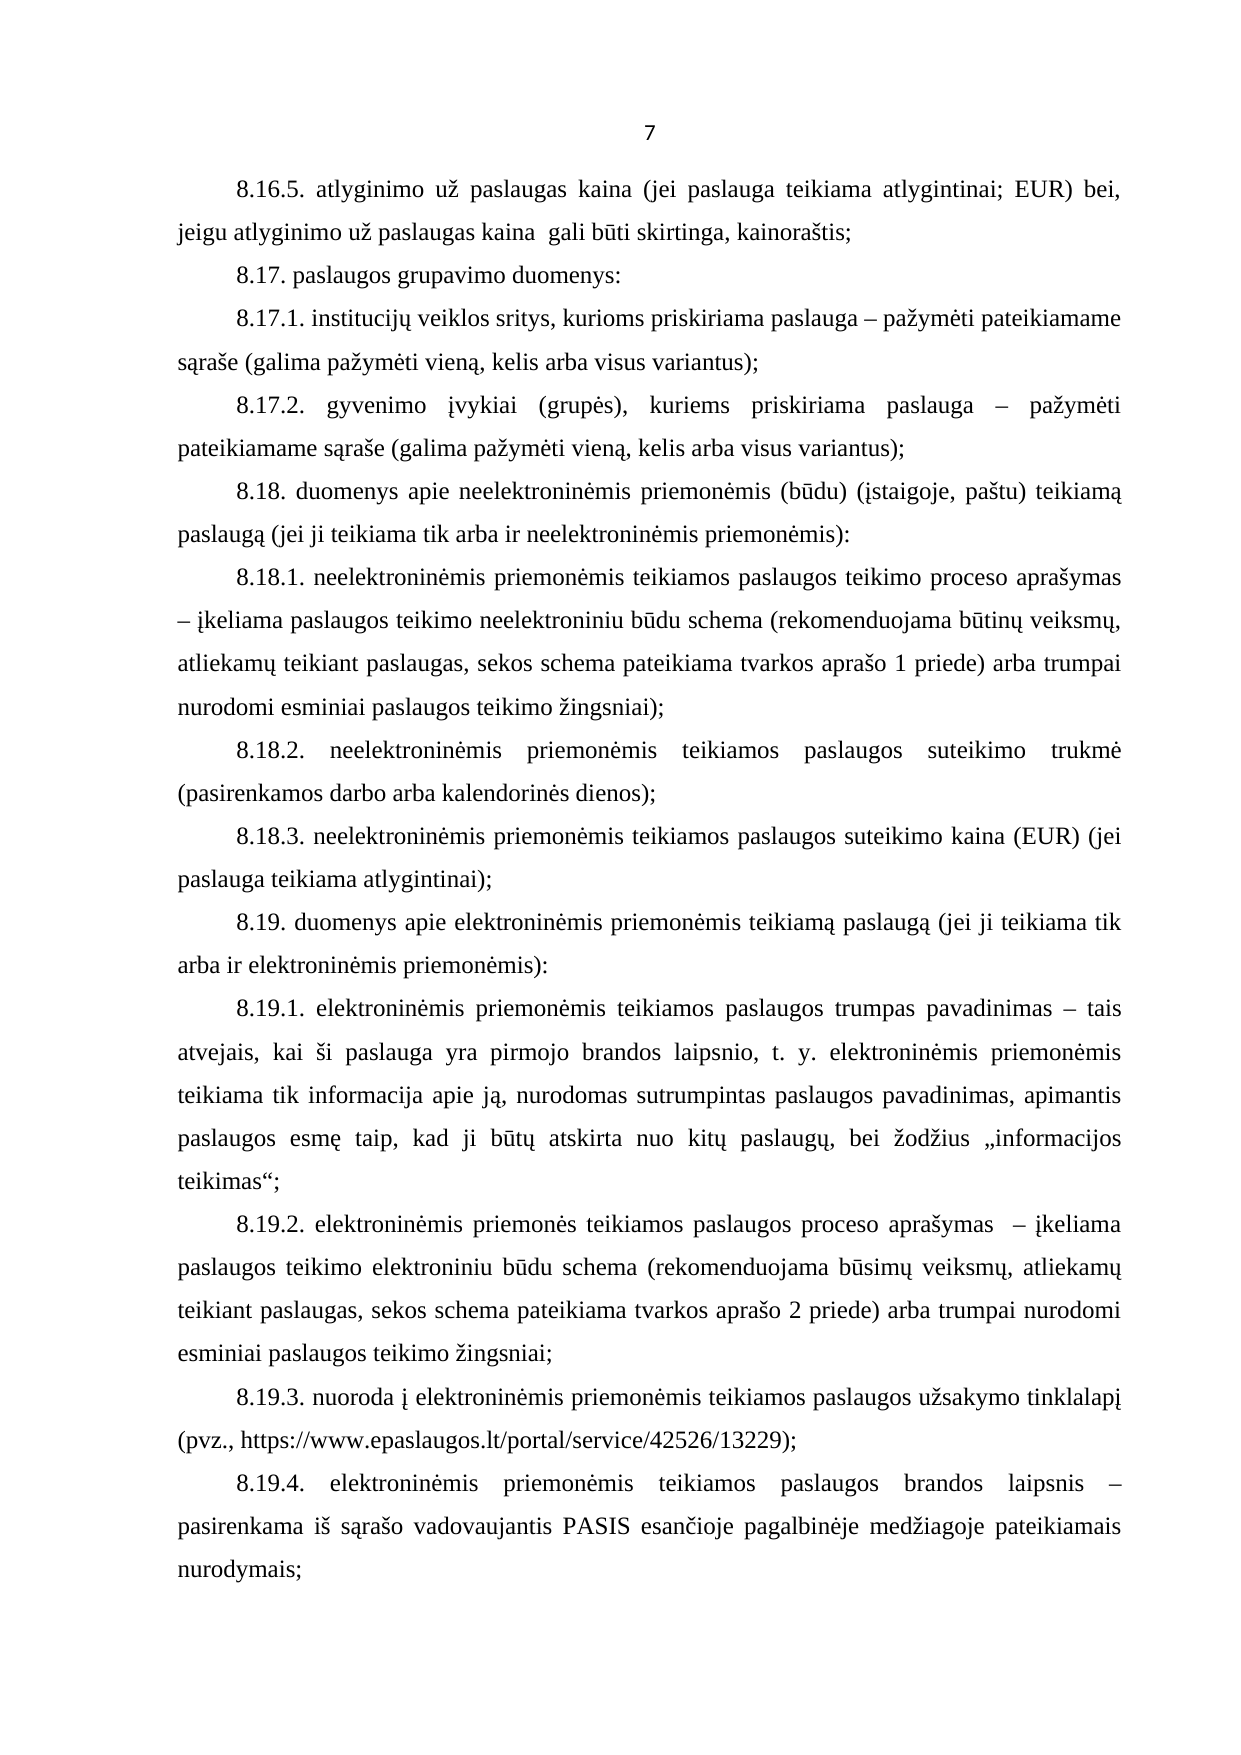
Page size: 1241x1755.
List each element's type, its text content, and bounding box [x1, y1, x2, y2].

text 8.19. duomenys apie elektroninėmis priemonėmis teikiamą paslaugą (jei ji teikiama tik arba ir elektroninėmis priemonėmis): [177, 907, 1122, 979]
text 8.19.1. elektroninėmis priemonėmis teikiamos paslaugos trumpas pavadinimas – tais atvejais, kai ši paslauga yra pirmojo brandos laipsnio, t. y. elektroninėmis priemonėmis teikiama tik informacija apie ją, nurodomas sutrumpintas paslaugos pavadinimas, apimantis paslaugos esmę taip, kad ji būtų atskirta nuo kitų paslaugų, bei žodžius „informacijos teikimas“; [177, 993, 1122, 1195]
text 8.19.2. elektroninėmis priemonės teikiamos paslaugos proceso aprašymas – įkeliama paslaugos teikimo elektroniniu būdu schema (rekomenduojama būsimų veiksmų, atliekamų teikiant paslaugas, sekos schema pateikiama tvarkos aprašo 2 priede) arba trumpai nurodomi esminiai paslaugos teikimo žingsniai; [177, 1209, 1122, 1367]
text 8.19.4. elektroninėmis priemonėmis teikiamos paslaugos brandos laipsnis – pasirenkama iš sąrašo vadovaujantis PASIS esančioje pagalbinėje medžiagoje pateikiamais nurodymais; [177, 1468, 1122, 1583]
text 8.18.1. neelektroninėmis priemonėmis teikiamos paslaugos teikimo proceso aprašymas – įkeliama paslaugos teikimo neelektroniniu būdu schema (rekomenduojama būtinų veiksmų, atliekamų teikiant paslaugas, sekos schema pateikiama tvarkos aprašo 1 priede) arba trumpai nurodomi esminiai paslaugos teikimo žingsniai); [177, 562, 1122, 720]
text 8.19.3. nuoroda į elektroninėmis priemonėmis teikiamos paslaugos užsakymo tinklalapį (pvz., https://www.epaslaugos.lt/portal/service/42526/13229); [177, 1382, 1122, 1453]
text 8.17.1. institucijų veiklos sritys, kurioms priskiriama paslauga – pažymėti pateikiamame sąraše (galima pažymėti vieną, kelis arba visus variantus); [177, 303, 1122, 375]
text 8.18.3. neelektroninėmis priemonėmis teikiamos paslaugos suteikimo kaina (EUR) (jei paslauga teikiama atlygintinai); [177, 821, 1122, 893]
text 8.18.2. neelektroninėmis priemonėmis teikiamos paslaugos suteikimo trukmė (pasirenkamos darbo arba kalendorinės dienos); [177, 735, 1122, 807]
text 8.17.2. gyvenimo įvykiai (grupės), kuriems priskiriama paslauga – pažymėti pateikiamame sąraše (galima pažymėti vieną, kelis arba visus variantus); [177, 390, 1122, 462]
text 8.17. paslaugos grupavimo duomenys: [177, 260, 1122, 289]
text 8.16.5. atlyginimo už paslaugas kaina (jei paslauga teikiama atlygintinai; EUR) bei, jeigu atlyginimo už paslaugas kaina gali būti skirtinga, kainoraštis; [177, 174, 1122, 246]
text 8.18. duomenys apie neelektroninėmis priemonėmis (būdu) (įstaigoje, paštu) teikiamą paslaugą (jei ji teikiama tik arba ir neelektroninėmis priemonėmis): [177, 476, 1122, 548]
